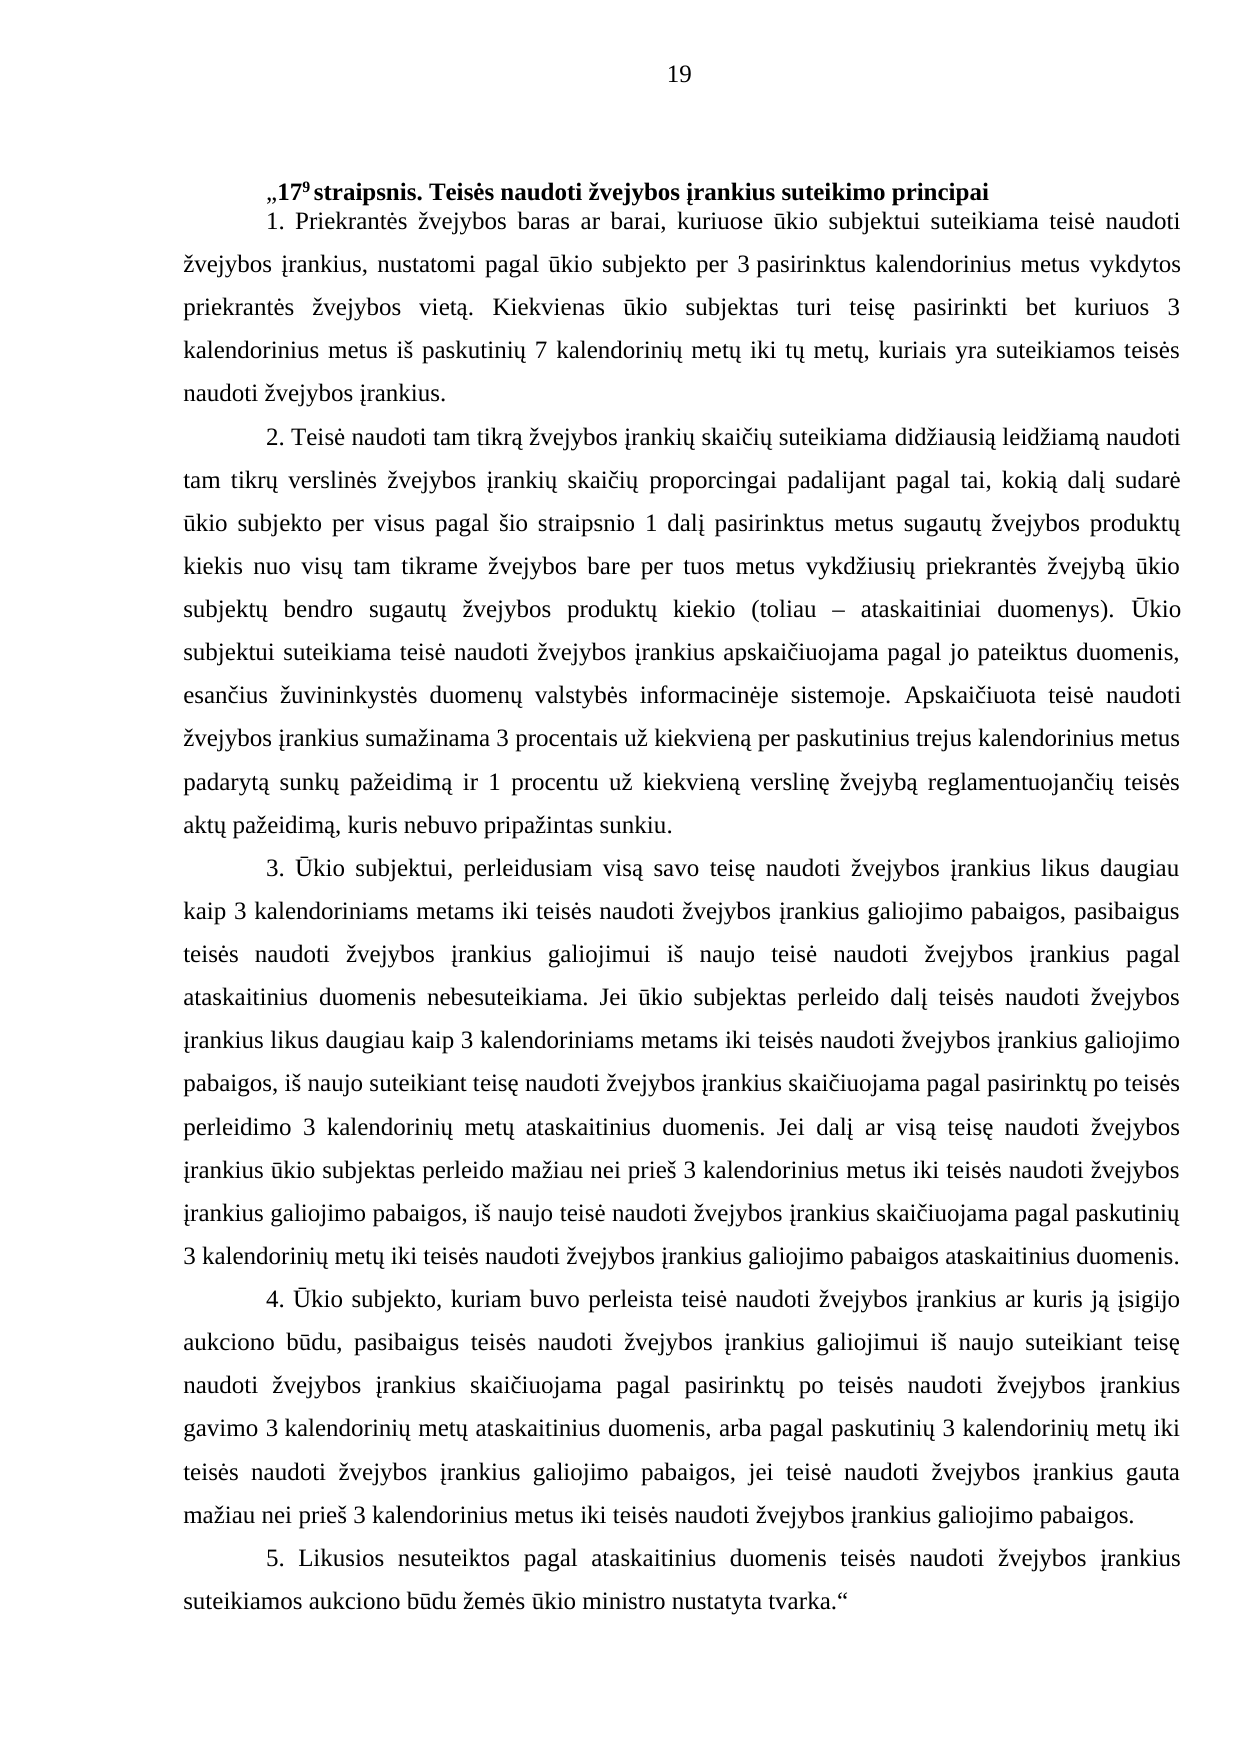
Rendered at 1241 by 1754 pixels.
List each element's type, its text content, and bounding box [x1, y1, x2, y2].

text 1. Priekrantės žvejybos baras ar barai, kuriuose ūkio subjektui suteikiama teisė naudoti žvejybos įrankius, nustatomi pagal ūkio subjekto per 3 pasirinktus kalendorinius metus vykdytos priekrantės žvejybos vietą. Kiekvienas ūkio subjektas turi teisę pasirinkti bet kuriuos 3 kalendorinius metus iš paskutinių 7 kalendorinių metų iki tų metų, kuriais yra suteikiamos teisės naudoti žvejybos įrankius. [183, 206, 1181, 407]
text 3. Ūkio subjektui, perleidusiam visą savo teisę naudoti žvejybos įrankius likus daugiau kaip 3 kalendoriniams metams iki teisės naudoti žvejybos įrankius galiojimo pabaigos, pasibaigus teisės naudoti žvejybos įrankius galiojimui iš naujo teisė naudoti žvejybos įrankius pagal ataskaitinius duomenis nebesuteikiama. Jei ūkio subjektas perleido dalį teisės naudoti žvejybos įrankius likus daugiau kaip 3 kalendoriniams metams iki teisės naudoti žvejybos įrankius galiojimo pabaigos, iš naujo suteikiant teisę naudoti žvejybos įrankius skaičiuojama pagal pasirinktų po teisės perleidimo 3 kalendorinių metų ataskaitinius duomenis. Jei dalį ar visą teisę naudoti žvejybos įrankius ūkio subjektas perleido mažiau nei prieš 3 kalendorinius metus iki teisės naudoti žvejybos įrankius galiojimo pabaigos, iš naujo teisė naudoti žvejybos įrankius skaičiuojama pagal paskutinių 3 kalendorinių metų iki teisės naudoti žvejybos įrankius galiojimo pabaigos ataskaitinius duomenis. [183, 853, 1181, 1270]
text 5. Likusios nesuteiktos pagal ataskaitinius duomenis teisės naudoti žvejybos įrankius suteikiamos aukciono būdu žemės ūkio ministro nustatyta tvarka.“ [183, 1543, 1181, 1615]
text 4. Ūkio subjekto, kuriam buvo perleista teisė naudoti žvejybos įrankius ar kuris ją įsigijo aukciono būdu, pasibaigus teisės naudoti žvejybos įrankius galiojimui iš naujo suteikiant teisę naudoti žvejybos įrankius skaičiuojama pagal pasirinktų po teisės naudoti žvejybos įrankius gavimo 3 kalendorinių metų ataskaitinius duomenis, arba pagal paskutinių 3 kalendorinių metų iki teisės naudoti žvejybos įrankius galiojimo pabaigos, jei teisė naudoti žvejybos įrankius gauta mažiau nei prieš 3 kalendorinius metus iki teisės naudoti žvejybos įrankius galiojimo pabaigos. [183, 1284, 1181, 1528]
text „179 straipsnis. Teisės naudoti žvejybos įrankius suteikimo principai [266, 177, 1181, 206]
text 2. Teisė naudoti tam tikrą žvejybos įrankių skaičių suteikiama didžiausią leidžiamą naudoti tam tikrų verslinės žvejybos įrankių skaičių proporcingai padalijant pagal tai, kokią dalį sudarė ūkio subjekto per visus pagal šio straipsnio 1 dalį pasirinktus metus sugautų žvejybos produktų kiekis nuo visų tam tikrame žvejybos bare per tuos metus vykdžiusių priekrantės žvejybą ūkio subjektų bendro sugautų žvejybos produktų kiekio (toliau – ataskaitiniai duomenys). Ūkio subjektui suteikiama teisė naudoti žvejybos įrankius apskaičiuojama pagal jo pateiktus duomenis, esančius žuvininkystės duomenų valstybės informacinėje sistemoje. Apskaičiuota teisė naudoti žvejybos įrankius sumažinama 3 procentais už kiekvieną per paskutinius trejus kalendorinius metus padarytą sunkų pažeidimą ir 1 procentu už kiekvieną verslinę žvejybą reglamentuojančių teisės aktų pažeidimą, kuris nebuvo pripažintas sunkiu. [183, 422, 1181, 838]
